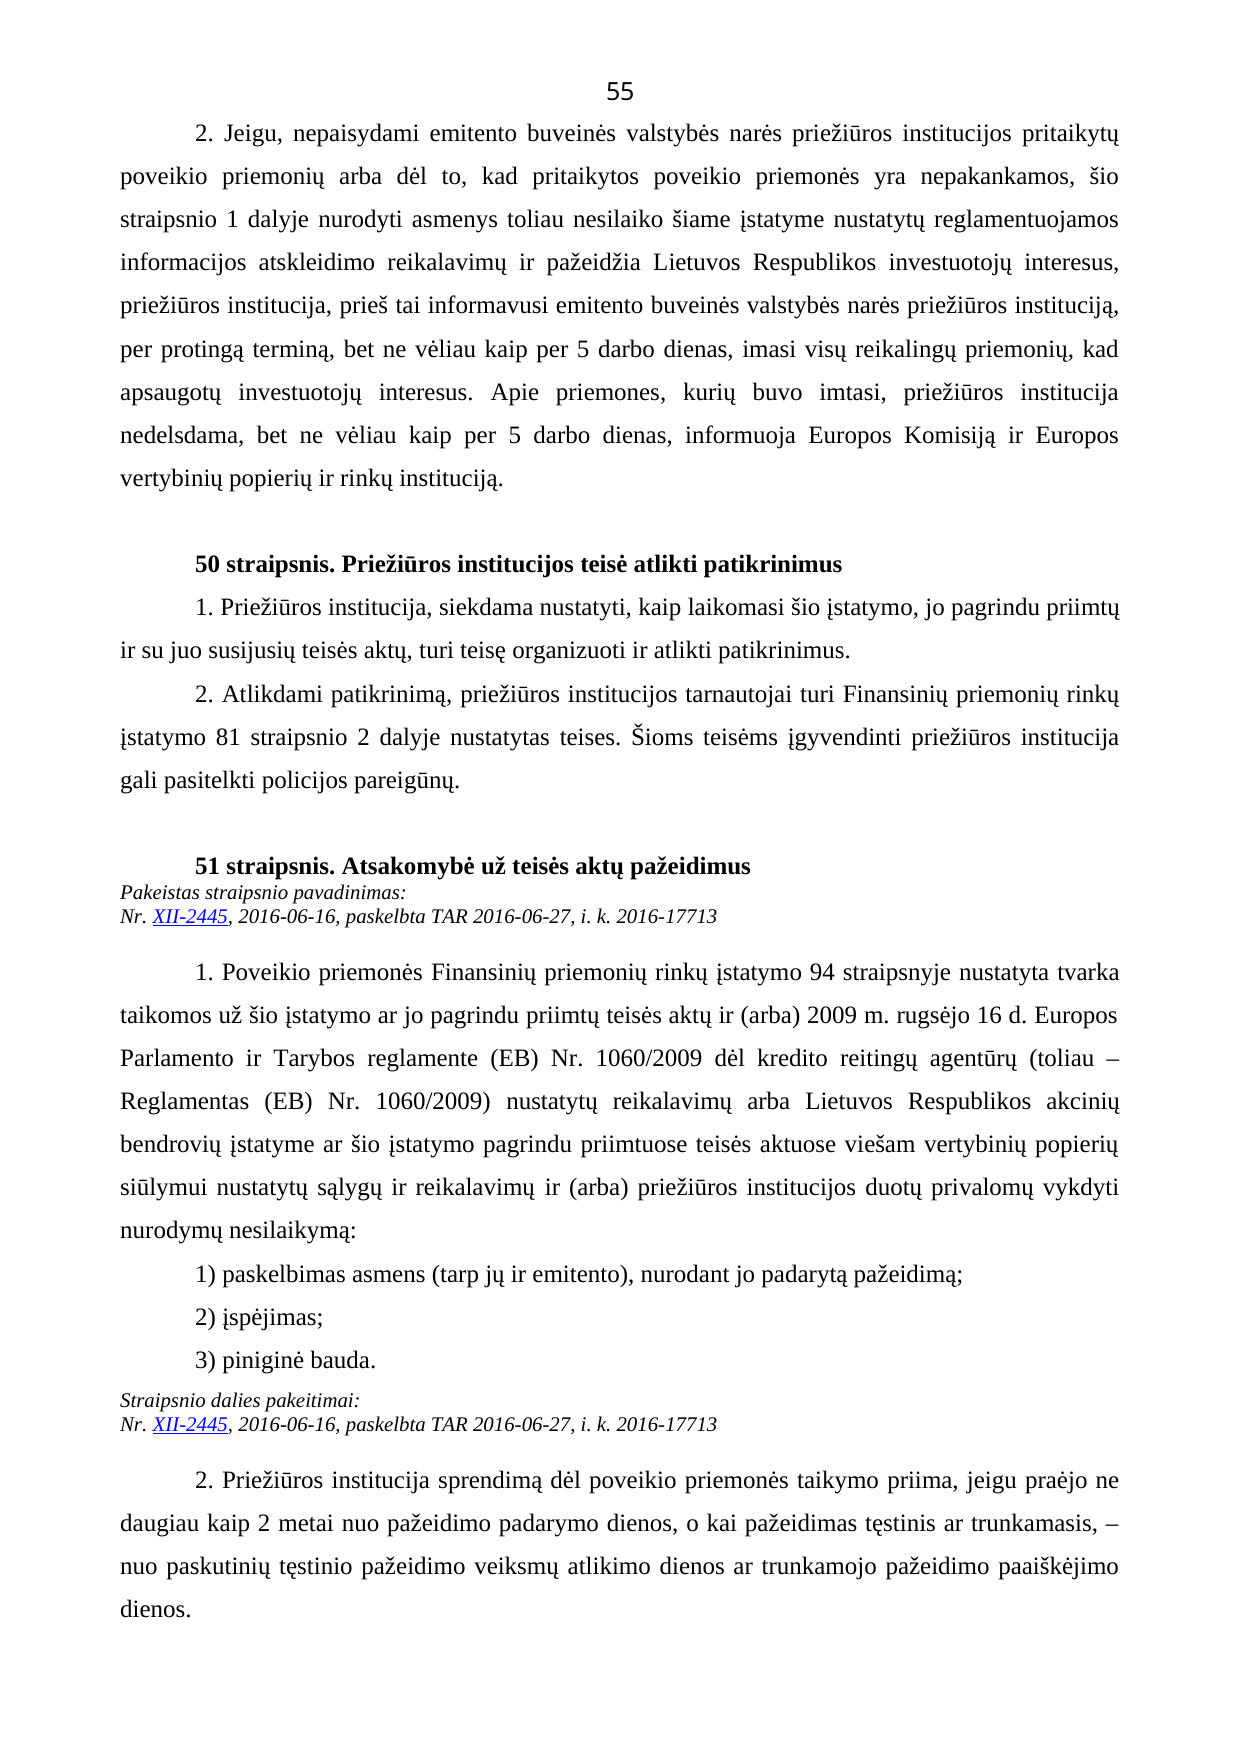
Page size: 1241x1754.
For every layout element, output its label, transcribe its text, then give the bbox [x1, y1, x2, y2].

text 2. Priežiūros institucija sprendimą dėl poveikio priemonės taikymo priima, jeigu praėjo ne daugiau kaip 2 metai nuo pažeidimo padarymo dienos, o kai pažeidimas tęstinis ar trunkamasis, – nuo paskutinių tęstinio pažeidimo veiksmų atlikimo dienos ar trunkamojo pažeidimo paaiškėjimo dienos. [120, 1465, 1120, 1623]
text 1. Priežiūros institucija, siekdama nustatyti, kaip laikomasi šio įstatymo, jo pagrindu priimtų ir su juo susijusių teisės aktų, turi teisę organizuoti ir atlikti patikrinimus. [120, 592, 1120, 664]
text 3) piniginė bauda. [120, 1345, 1120, 1374]
text Nr. XII-2445, 2016-06-16, paskelbta TAR 2016-06-27, i. k. 2016-17713 [120, 1412, 1120, 1436]
text Straipsnio dalies pakeitimai: [120, 1388, 1120, 1412]
text 1) paskelbimas asmens (tarp jų ir emitento), nurodant jo padarytą pažeidimą; [120, 1259, 1120, 1287]
text 51 straipsnis. Atsakomybė už teisės aktų pažeidimus [120, 851, 1120, 880]
text 1. Poveikio priemonės Finansinių priemonių rinkų įstatymo 94 straipsnyje nustatyta tvarka taikomos už šio įstatymo ar jo pagrindu priimtų teisės aktų ir (arba) 2009 m. rugsėjo 16 d. Europos Parlamento ir Tarybos reglamente (EB) Nr. 1060/2009 dėl kredito reitingų agentūrų (toliau – Reglamentas (EB) Nr. 1060/2009) nustatytų reikalavimų arba Lietuvos Respublikos akcinių bendrovių įstatyme ar šio įstatymo pagrindu priimtuose teisės aktuose viešam vertybinių popierių siūlymui nustatytų sąlygų ir reikalavimų ir (arba) priežiūros institucijos duotų privalomų vykdyti nurodymų nesilaikymą: [120, 957, 1120, 1244]
text 50 straipsnis. Priežiūros institucijos teisė atlikti patikrinimus [120, 549, 1120, 578]
text Pakeistas straipsnio pavadinimas: [120, 880, 1120, 904]
text Nr. XII-2445, 2016-06-16, paskelbta TAR 2016-06-27, i. k. 2016-17713 [120, 904, 1120, 928]
text 2) įspėjimas; [120, 1302, 1120, 1331]
text 2. Jeigu, nepaisydami emitento buveinės valstybės narės priežiūros institucijos pritaikytų poveikio priemonių arba dėl to, kad pritaikytos poveikio priemonės yra nepakankamos, šio straipsnio 1 dalyje nurodyti asmenys toliau nesilaiko šiame įstatyme nustatytų reglamentuojamos informacijos atskleidimo reikalavimų ir pažeidžia Lietuvos Respublikos investuotojų interesus, priežiūros institucija, prieš tai informavusi emitento buveinės valstybės narės priežiūros instituciją, per protingą terminą, bet ne vėliau kaip per 5 darbo dienas, imasi visų reikalingų priemonių, kad apsaugotų investuotojų interesus. Apie priemones, kurių buvo imtasi, priežiūros institucija nedelsdama, bet ne vėliau kaip per 5 darbo dienas, informuoja Europos Komisiją ir Europos vertybinių popierių ir rinkų instituciją. [120, 118, 1120, 492]
text 2. Atlikdami patikrinimą, priežiūros institucijos tarnautojai turi Finansinių priemonių rinkų įstatymo 81 straipsnio 2 dalyje nustatytas teises. Šioms teisėms įgyvendinti priežiūros institucija gali pasitelkti policijos pareigūnų. [120, 679, 1120, 794]
